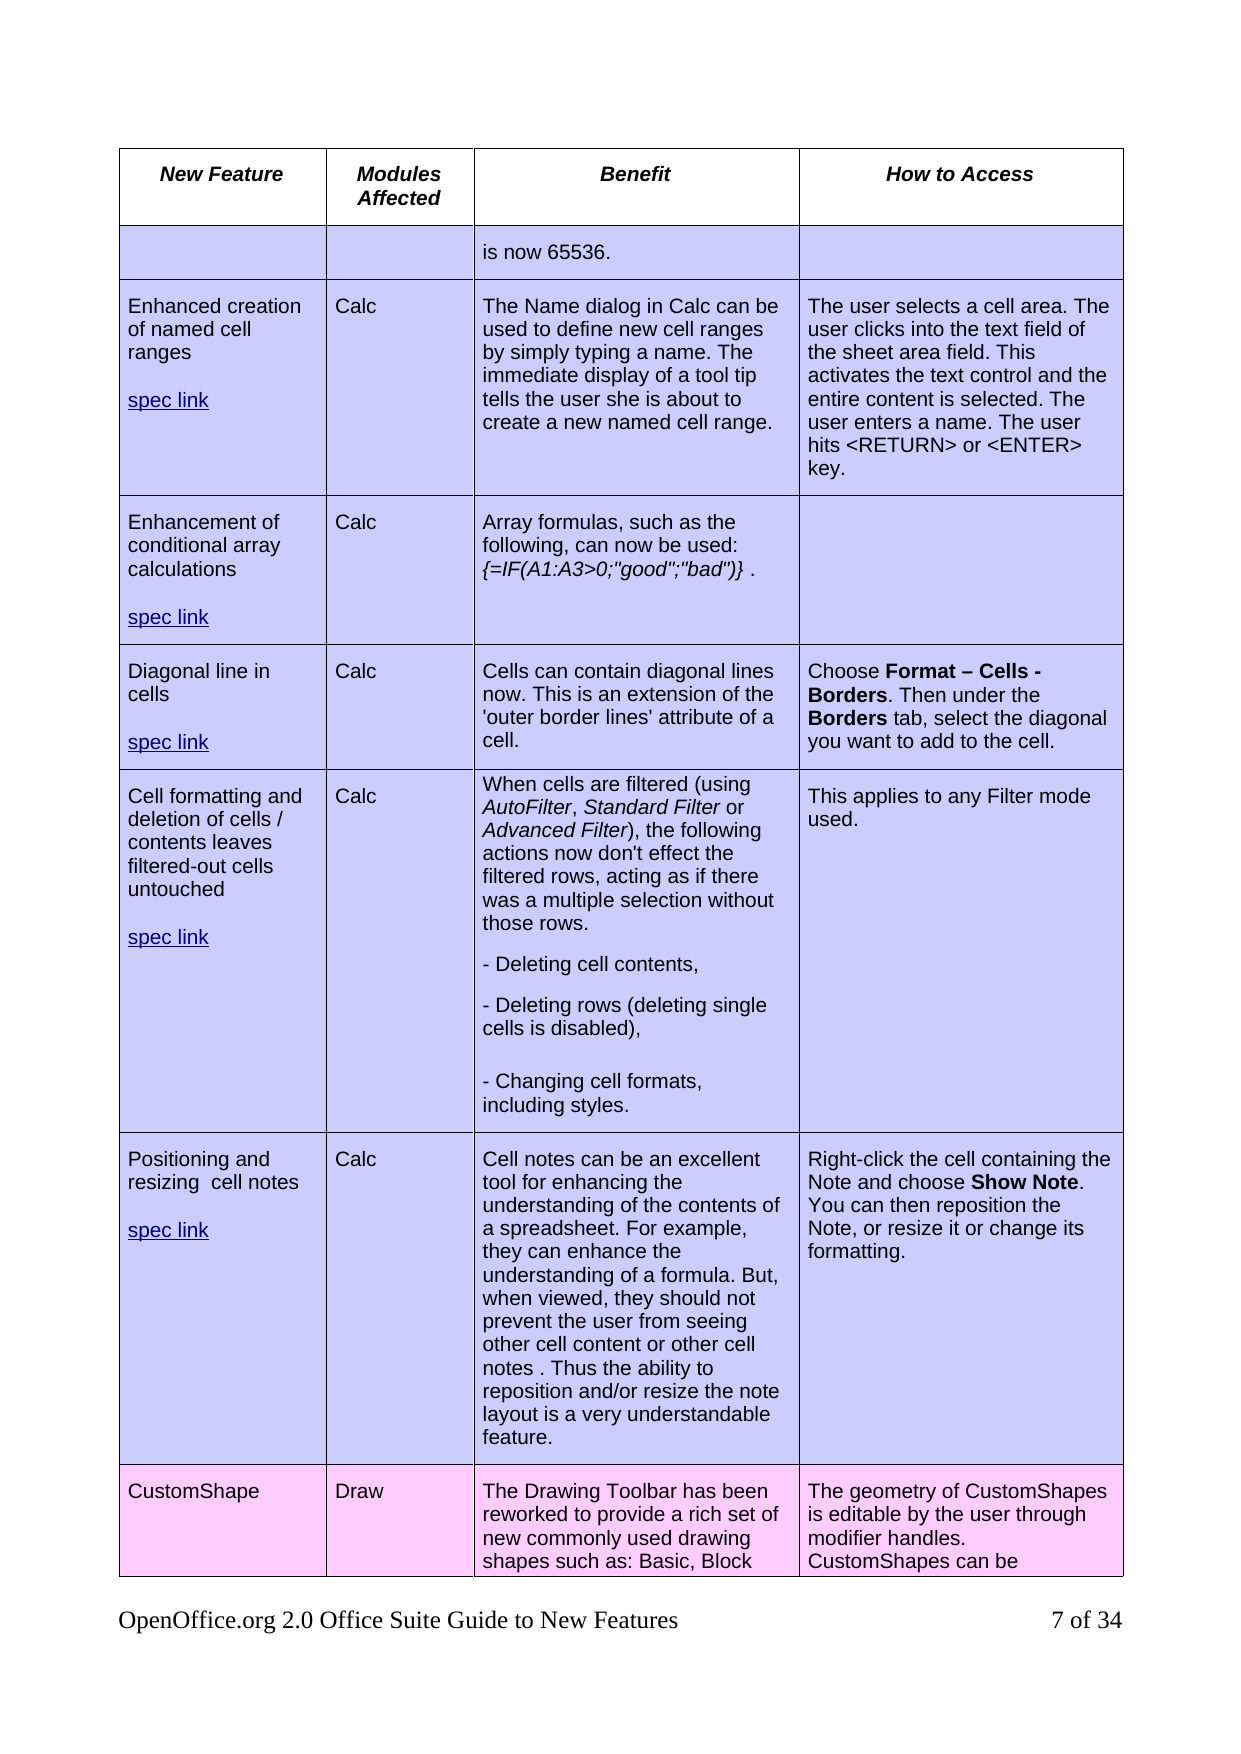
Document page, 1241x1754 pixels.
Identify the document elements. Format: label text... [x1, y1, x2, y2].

table_cell Calc [327, 280, 473, 495]
table_cell Right-click the cell containing the Note and choose Show Note. You can then reposition the Note, or resize it or change its formatting. [800, 1133, 1123, 1464]
table_cell Array formulas, such as the following, can now be used: {=IF(A1:A3>0;"good";"bad")} . [475, 496, 799, 644]
table_cell The user selects a cell area. The user clicks into the text field of the sheet area field. This activates the text control and the entire content is selected. The user enters a name. The user hits <RETURN> or <ENTER> key. [800, 280, 1123, 495]
table_cell Enhancement of conditional array calculations spec link [120, 496, 326, 644]
table_cell Calc [327, 645, 473, 769]
table_cell Diagonal line in cells spec link [120, 645, 326, 769]
table_cell The Drawing Toolbar has been reworked to provide a rich set of new commonly used drawing shapes such as: Basic, Block [475, 1465, 799, 1576]
table_cell Positioning and resizing cell notes spec link [120, 1133, 326, 1464]
table_cell The geometry of CustomShapes is editable by the user through modifier handles. CustomShapes can be [800, 1465, 1123, 1576]
table_cell [327, 226, 473, 279]
table_cell Calc [327, 496, 473, 644]
table_cell Calc [327, 770, 473, 1132]
table_cell Cell notes can be an excellent tool for enhancing the understanding of the contents of a spreadsheet. For example, they can enhance the understanding of a formula. But, when viewed, they should not prevent the user from seeing other cell content or other cell notes . Thus the ability to reposition and/or resize the note layout is a very understandable feature. [475, 1133, 799, 1464]
table_header New Feature [120, 149, 326, 225]
table_header Benefit [475, 149, 799, 225]
table_cell [800, 496, 1123, 644]
table_cell Enhanced creation of named cell ranges spec link [120, 280, 326, 495]
table_cell Calc [327, 1133, 473, 1464]
table_cell is now 65536. [475, 226, 799, 279]
table_cell [120, 226, 326, 279]
table_header Modules Affected [327, 149, 473, 225]
table_header How to Access [800, 149, 1123, 225]
table_cell Cells can contain diagonal lines now. This is an extension of the 'outer border lines' attribute of a cell. [475, 645, 799, 769]
table_cell [800, 226, 1123, 279]
table_cell When cells are filtered (using AutoFilter, Standard Filter or Advanced Filter), the following actions now don't effect the filtered rows, acting as if there was a multiple selection without those rows. - Deleting cell contents, - Deleting rows (deleting single cells is disabled), - Changing cell formats, including styles. [475, 770, 799, 1132]
table_cell Draw [327, 1465, 473, 1576]
table_cell This applies to any Filter mode used. [800, 770, 1123, 1132]
table_cell The Name dialog in Calc can be used to define new cell ranges by simply typing a name. The immediate display of a tool tip tells the user she is about to create a new named cell range. [475, 280, 799, 495]
table_cell CustomShape [120, 1465, 326, 1576]
table_cell Choose Format – Cells - Borders. Then under the Borders tab, select the diagonal you want to add to the cell. [800, 645, 1123, 769]
table_cell Cell formatting and deletion of cells / contents leaves filtered-out cells untouched spec link [120, 770, 326, 1132]
